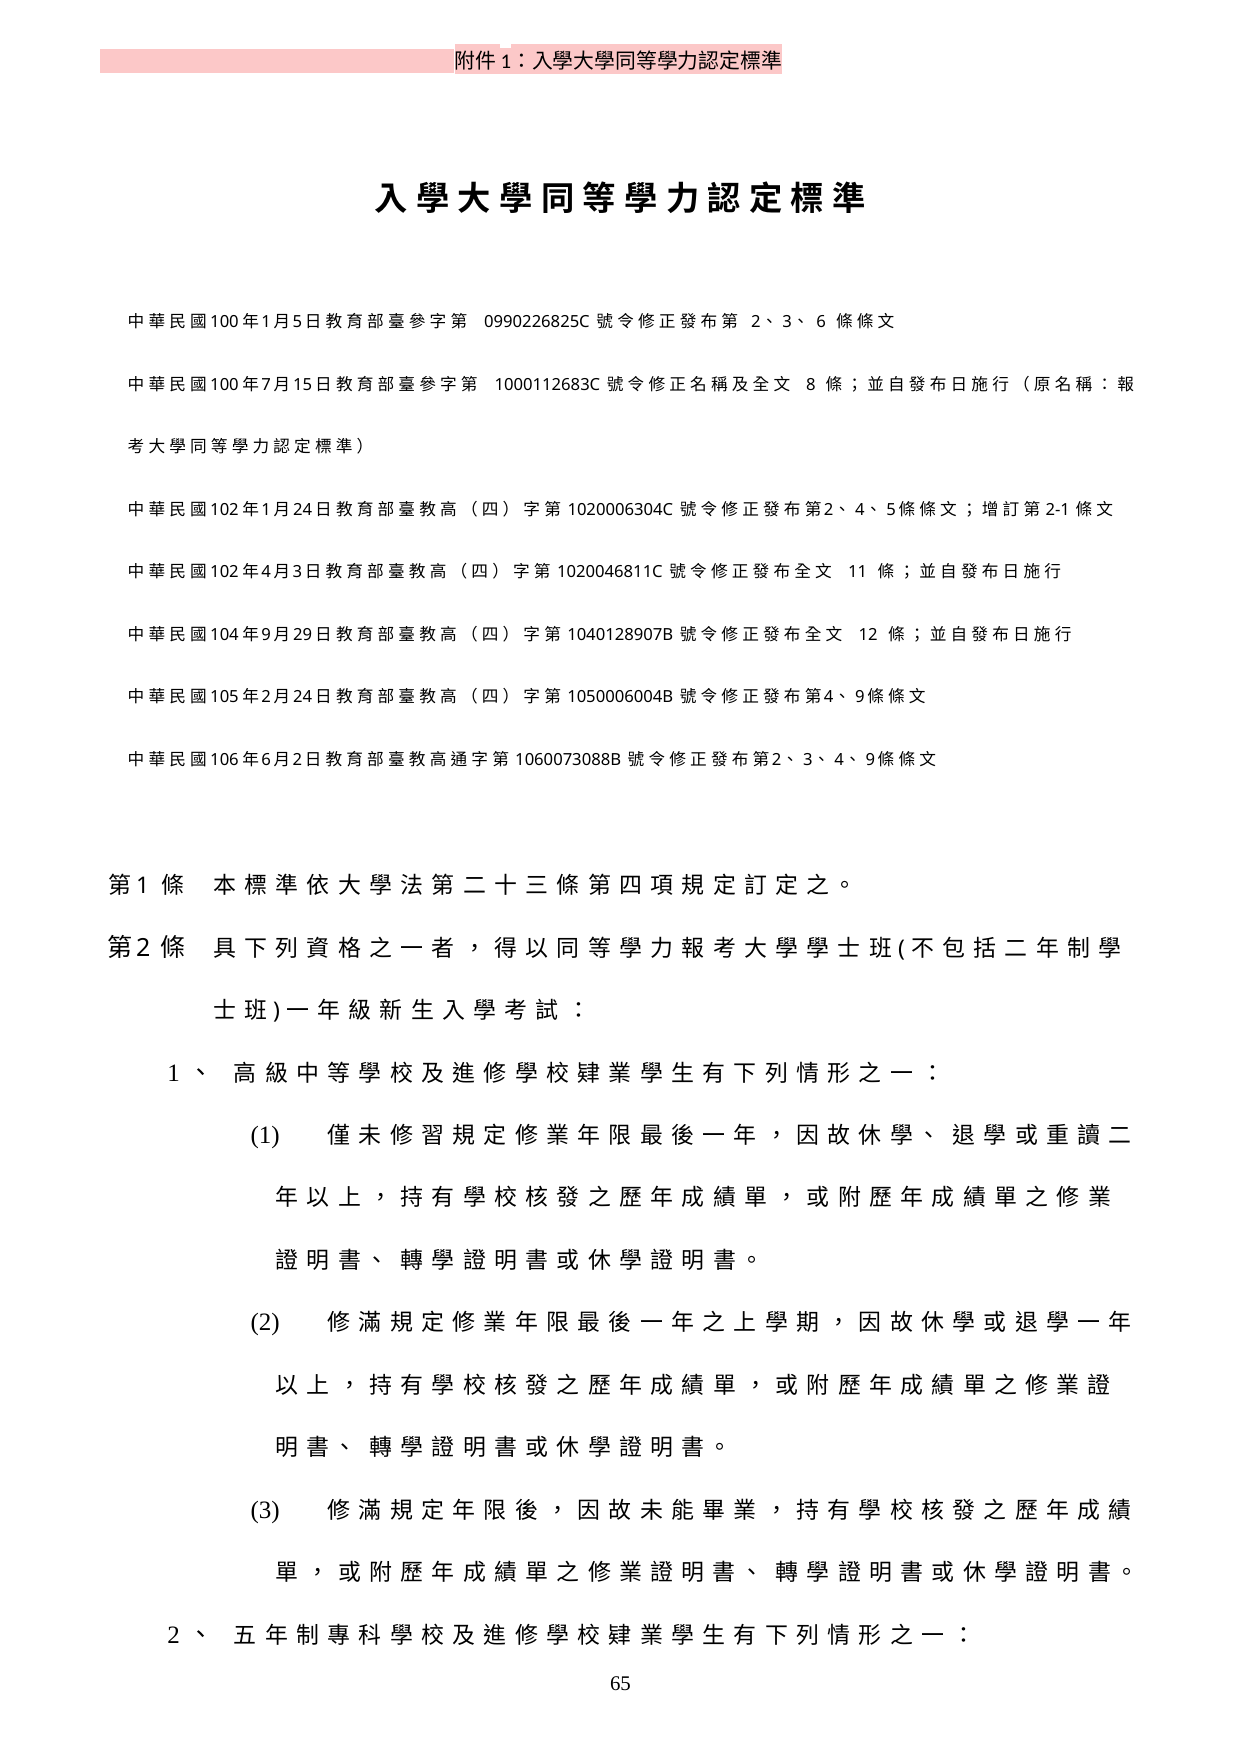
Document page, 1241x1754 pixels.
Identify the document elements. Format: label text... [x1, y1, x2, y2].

text 中華民國100年1月5日教育部臺參字第 0990226825C號令修正發布第 2、3、6 條條文 [119, 279, 1136, 341]
text 中華民國104年9月29日教育部臺教高（四）字第1040128907B號令修正發布全文 12 條；並自發布日施行 [119, 591, 1136, 654]
list 本標準依大學法第二十三條第四項規定訂定之。 [104, 841, 1136, 904]
text 中華民國102年4月3日教育部臺教高（四）字第1020046811C號令修正發布全文 11 條；並自發布日施行 [119, 529, 1136, 591]
list 修滿規定修業年限最後一年之上學期，因故休學或退學一年以上，持有學校核發之歷年成績單，或附歷年成績單之修業證明書、轉學證明書或休學證明書。 [246, 1279, 1136, 1466]
list 修滿規定年限後，因故未能畢業，持有學校核發之歷年成績單，或附歷年成績單之修業證明書、轉學證明書或休學證明書。 [246, 1466, 1136, 1591]
text 中華民國102年1月24日教育部臺教高（四）字第1020006304C號令修正發布第2、4、5條條文；增訂第2-1條文 [119, 466, 1136, 529]
text 中華民國100年7月15日教育部臺參字第 1000112683C號令修正名稱及全文 8 條；並自發布日施行（原名稱：報考大學同等學力認定標準） [119, 341, 1136, 466]
text 入學大學同等學力認定標準 [104, 154, 1136, 216]
list 五年制專科學校及進修學校肄業學生有下列情形之一： [163, 1591, 1136, 1654]
list 具下列資格之一者，得以同等學力報考大學學士班(不包括二年制學士班)一年級新生入學考試： [104, 904, 1136, 1029]
text 中華民國105年2月24日教育部臺教高（四）字第1050006004B號令修正發布第4、9條條文 [119, 654, 1136, 716]
list 僅未修習規定修業年限最後一年，因故休學、退學或重讀二年以上，持有學校核發之歷年成績單，或附歷年成績單之修業證明書、轉學證明書或休學證明書。 [246, 1091, 1136, 1279]
text 中華民國106年6月2日教育部臺教高通字第1060073088B號令修正發布第2、3、4、9條條文 [119, 716, 1136, 779]
list 高級中等學校及進修學校肄業學生有下列情形之一： [163, 1029, 1136, 1091]
